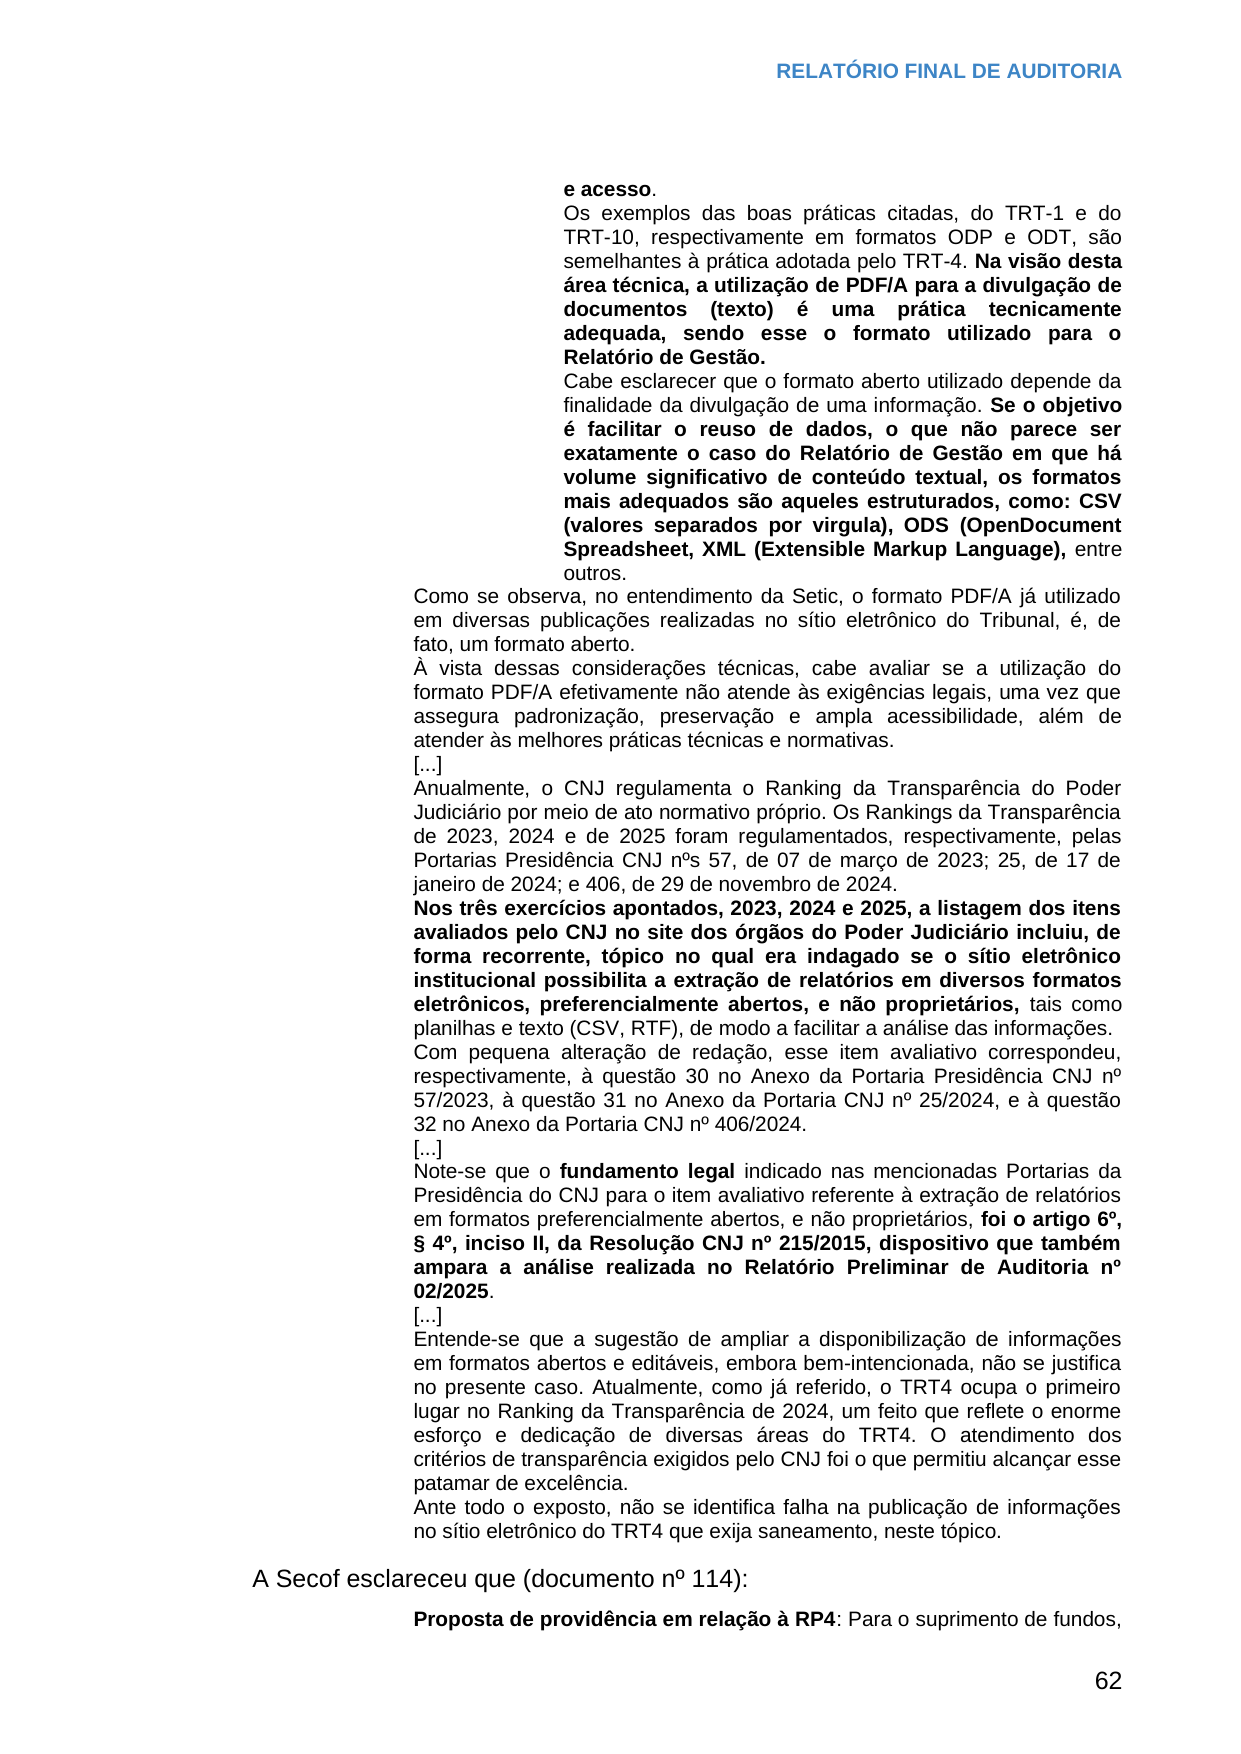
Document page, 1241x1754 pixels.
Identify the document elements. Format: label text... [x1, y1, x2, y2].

text Com pequena alteração de redação, esse item avaliativo correspondeu, respectivamente, à questão 30 no Anexo da Portaria Presidência CNJ nº 57/2023, à questão 31 no Anexo da Portaria CNJ nº 25/2024, e à questão 32 no Anexo da Portaria CNJ nº 406/2024. [413, 1039, 1122, 1135]
text Como se observa, no entendimento da Setic, o formato PDF/A já utilizado em diversas publicações realizadas no sítio eletrônico do Tribunal, é, de fato, um formato aberto. [413, 584, 1122, 656]
text Os exemplos das boas práticas citadas, do TRT-1 e do TRT-10, respectivamente em formatos ODP e ODT, são semelhantes à prática adotada pelo TRT-4. Na visão desta área técnica, a utilização de PDF/A para a divulgação de documentos (texto) é uma prática tecnicamente adequada, sendo esse o formato utilizado para o Relatório de Gestão. [563, 201, 1122, 369]
text Entende-se que a sugestão de ampliar a disponibilização de informações em formatos abertos e editáveis, embora bem-intencionada, não se justifica no presente caso. Atualmente, como já referido, o TRT4 ocupa o primeiro lugar no Ranking da Transparência de 2024, um feito que reflete o enorme esforço e dedicação de diversas áreas do TRT4. O atendimento dos critérios de transparência exigidos pelo CNJ foi o que permitiu alcançar esse patamar de excelência. [413, 1327, 1122, 1495]
text À vista dessas considerações técnicas, cabe avaliar se a utilização do formato PDF/A efetivamente não atende às exigências legais, uma vez que assegura padronização, preservação e ampla acessibilidade, além de atender às melhores práticas técnicas e normativas. [413, 656, 1122, 752]
text Anualmente, o CNJ regulamenta o Ranking da Transparência do Poder Judiciário por meio de ato normativo próprio. Os Rankings da Transparência de 2023, 2024 e de 2025 foram regulamentados, respectivamente, pelas Portarias Presidência CNJ nºs 57, de 07 de março de 2023; 25, de 17 de janeiro de 2024; e 406, de 29 de novembro de 2024. [413, 776, 1122, 896]
text Note-se que o fundamento legal indicado nas mencionadas Portarias da Presidência do CNJ para o item avaliativo referente à extração de relatórios em formatos preferencialmente abertos, e não proprietários, foi o artigo 6º, § 4º, inciso II, da Resolução CNJ nº 215/2015, dispositivo que também ampara a análise realizada no Relatório Preliminar de Auditoria nº 02/2025. [413, 1159, 1122, 1303]
text Cabe esclarecer que o formato aberto utilizado depende da finalidade da divulgação de uma informação. Se o objetivo é facilitar o reuso de dados, o que não parece ser exatamente o caso do Relatório de Gestão em que há volume significativo de conteúdo textual, os formatos mais adequados são aqueles estruturados, como: CSV (valores separados por virgula), ODS (OpenDocument Spreadsheet, XML (Extensible Markup Language), entre outros. [563, 369, 1122, 584]
text Proposta de providência em relação à RP4: Para o suprimento de fundos, [413, 1607, 1122, 1631]
text Ante todo o exposto, não se identifica falha na publicação de informações no sítio eletrônico do TRT4 que exija saneamento, neste tópico. [413, 1495, 1122, 1543]
text e acesso. [563, 177, 1122, 201]
text [...] [413, 1303, 1122, 1327]
text [...] [413, 752, 1122, 776]
text [...] [413, 1135, 1122, 1159]
text Nos três exercícios apontados, 2023, 2024 e 2025, a listagem dos itens avaliados pelo CNJ no site dos órgãos do Poder Judiciário incluiu, de forma recorrente, tópico no qual era indagado se o sítio eletrônico institucional possibilita a extração de relatórios em diversos formatos eletrônicos, preferencialmente abertos, e não proprietários, tais como planilhas e texto (CSV, RTF), de modo a facilitar a análise das informações. [413, 896, 1122, 1039]
text A Secof esclareceu que (documento nº 114): [177, 1563, 1122, 1592]
